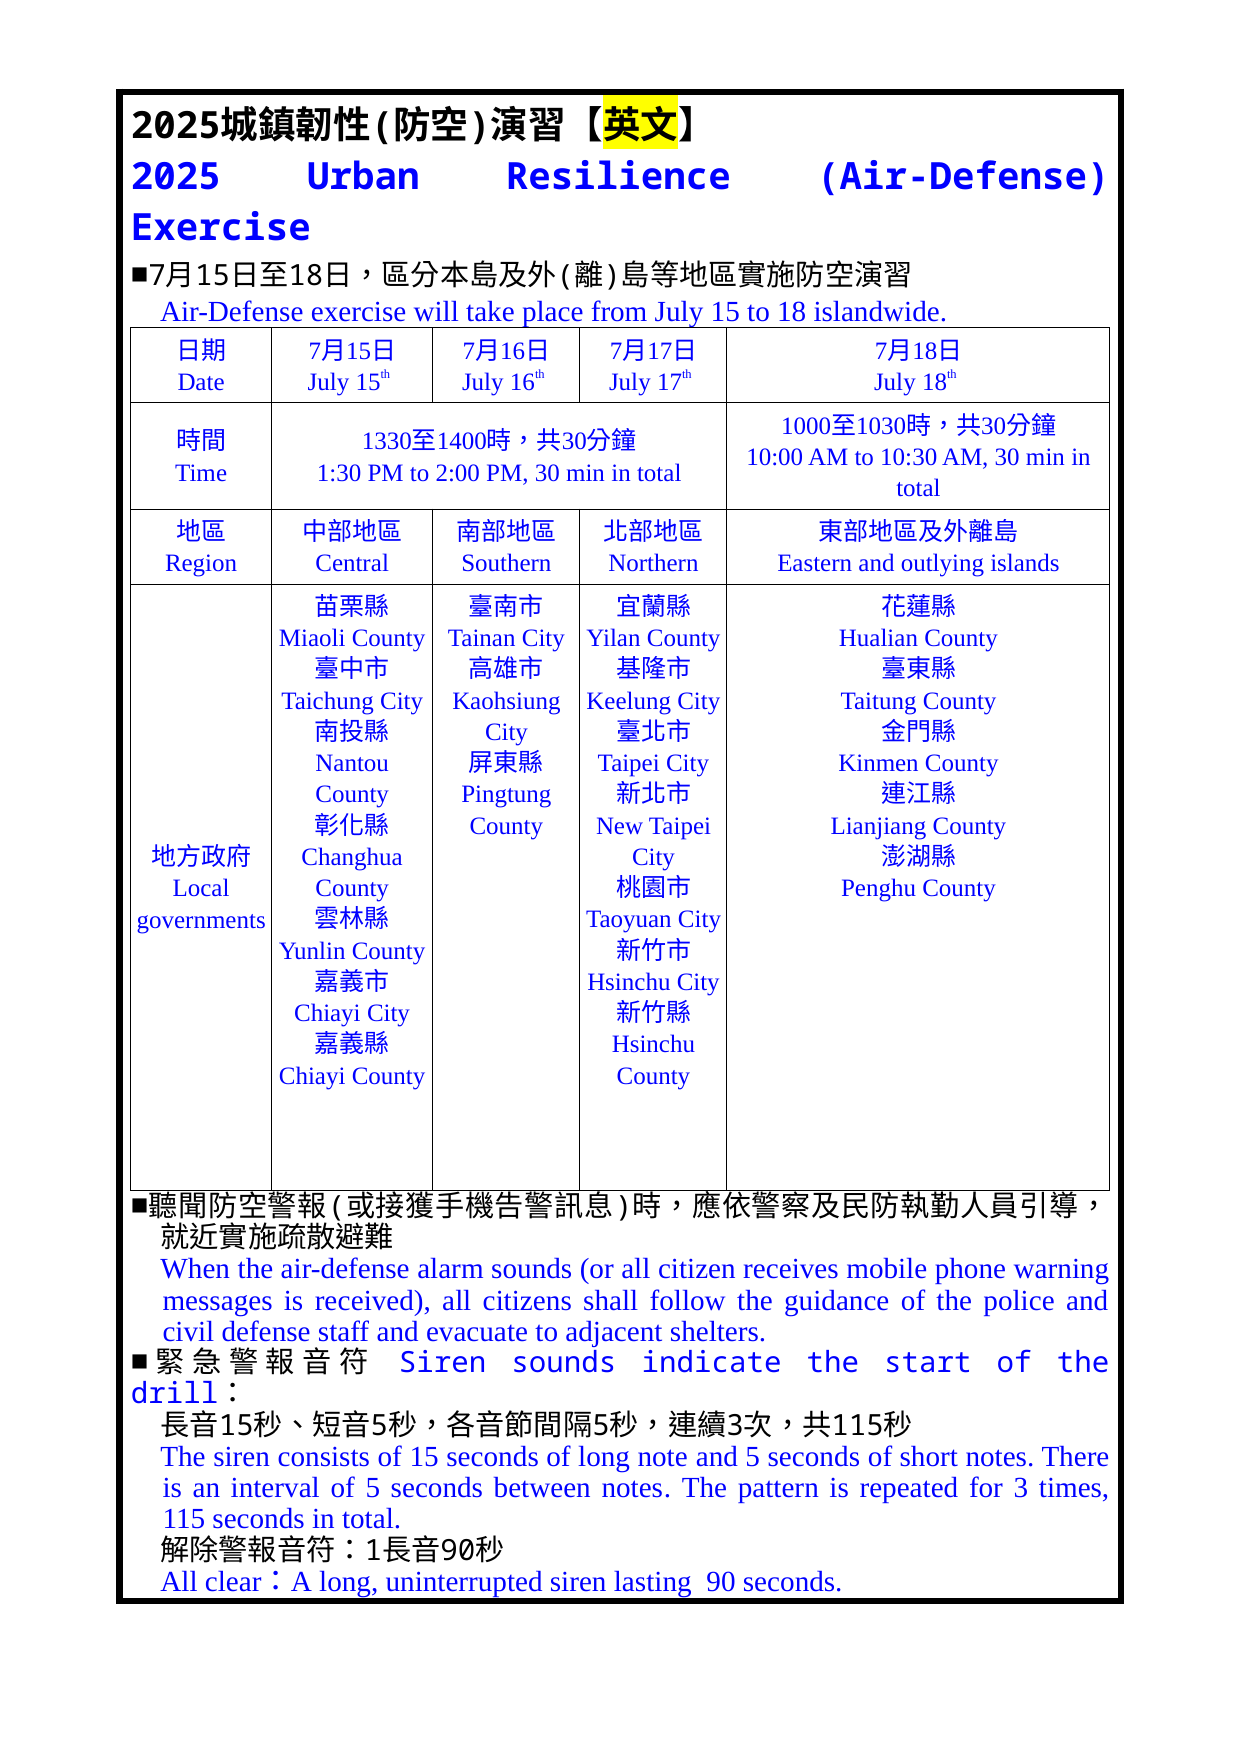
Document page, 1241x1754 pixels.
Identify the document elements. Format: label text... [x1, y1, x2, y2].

table_cell 地方政府 Local governments [131, 585, 271, 1190]
table_cell 南部地區 Southern [433, 510, 579, 583]
table_cell 東部地區及外離島 Eastern and outlying islands [727, 510, 1109, 583]
table_cell 花蓮縣 Hualian County 臺東縣 Taitung County 金門縣 Kinmen County 連江縣 Lianjiang County 澎湖縣 Penghu County [727, 585, 1109, 1190]
table_cell 1330至1400時，共30分鐘 1:30 PM to 2:00 PM, 30 min in total [272, 403, 726, 508]
table_cell 苗栗縣 Miaoli County 臺中市 Taichung City 南投縣 Nantou County 彰化縣 Changhua County 雲林縣 Yunlin County 嘉義市 Chiayi City 嘉義縣 Chiayi County [272, 585, 432, 1190]
table_cell 中部地區 Central [272, 510, 432, 583]
table_cell 北部地區 Northern [580, 510, 726, 583]
table_header 日期 Date [131, 328, 271, 402]
table_cell 宜蘭縣 Yilan County 基隆市 Keelung City 臺北市 Taipei City 新北市 New Taipei City 桃園市 Taoyuan City 新竹市 Hsinchu City 新竹縣 Hsinchu County [580, 585, 726, 1190]
table_header 7月18日 July 18th [727, 328, 1109, 402]
table_header 2025城鎮韌性(防空)演習【英文】 2025 Urban Resilience (Air-Defense) Exercise ■7月15日至18日，區分本島及外(離)島等地區實施防空演習 Air-Defense exercise will take place from July 15 to 18 islandwide. ■聽聞防空警報(或接獲手機告警訊息)時，應依警察及民防執勤人員引導，就近實施疏散避難 When the air-defense alarm sounds (or all citizen receives mobile phone warning messages is received), all citizens shall follow the guidance of the police and civil defense staff and evacuate to adjacent shelters. ■緊急警報音符 Siren sounds indicate the start of the drill： 長音15秒、短音5秒，各音節間隔5秒，連續3次，共115秒 The siren consists of 15 seconds of long note and 5 seconds of short notes. There is an interval of 5 seconds between notes. The pattern is repeated for 3 times, 115 seconds in total. 解除警報音符：1長音90秒 All clear：A long, uninterrupted siren lasting 90 seconds. [123, 95, 1118, 1598]
table_header 7月15日 July 15th [272, 328, 432, 402]
table_cell 地區 Region [131, 510, 271, 583]
table_header 7月16日 July 16th [433, 328, 579, 402]
table_cell 臺南市 Tainan City 高雄市 Kaohsiung City 屏東縣 Pingtung County [433, 585, 579, 1190]
table_header 7月17日 July 17th [580, 328, 726, 402]
table_cell 1000至1030時，共30分鐘 10:00 AM to 10:30 AM, 30 min in total [727, 403, 1109, 508]
table_cell 時間 Time [131, 403, 271, 508]
